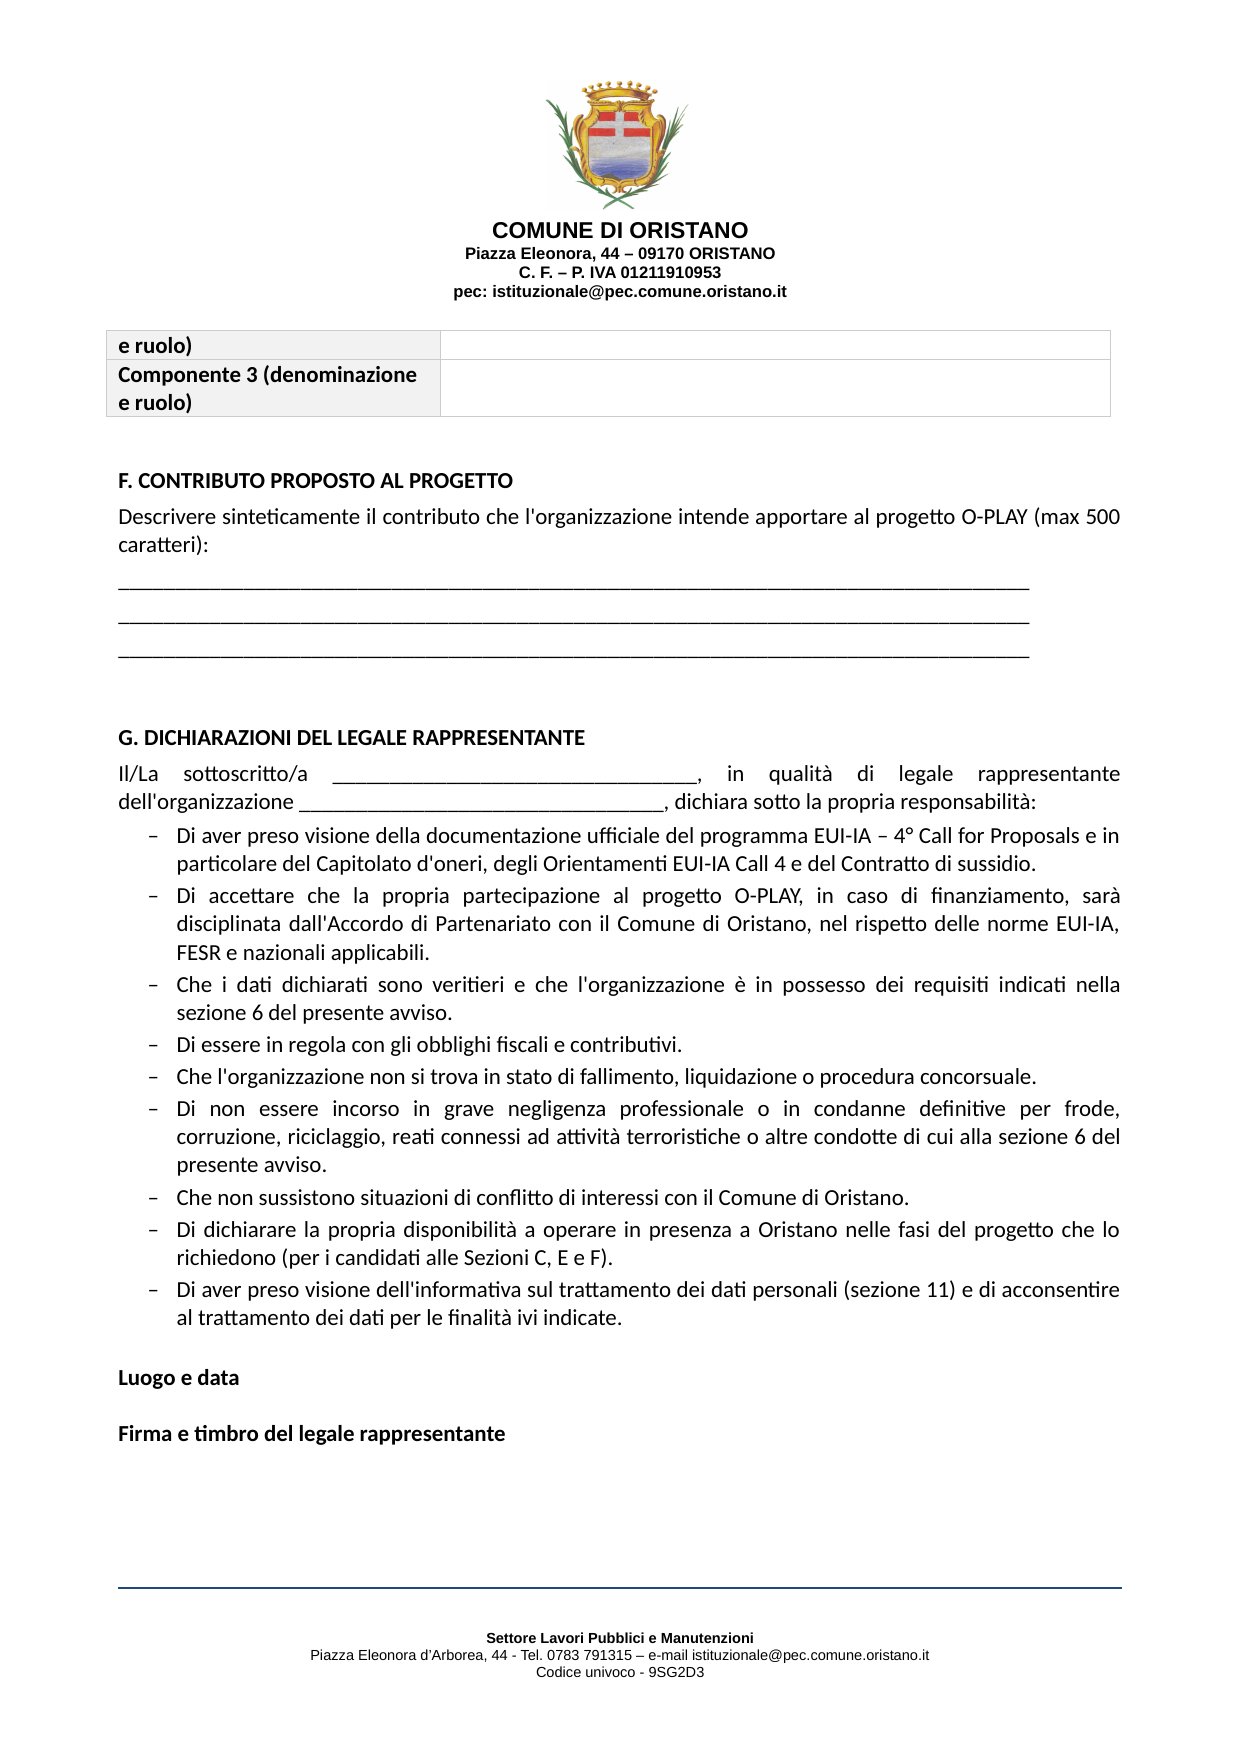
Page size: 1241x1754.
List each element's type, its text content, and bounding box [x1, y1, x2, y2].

table_cell [441, 331, 1110, 359]
table_cell Componente 3 (denominazione e ruolo) [107, 360, 440, 416]
text Luogo e data [118, 1363, 1122, 1391]
text G. DICHIARAZIONI DEL LEGALE RAPPRESENTANTE [118, 723, 1122, 751]
table_cell e ruolo) [107, 331, 440, 359]
text ________________________________________________________________________________ [118, 633, 1122, 661]
list Che non sussistono situazioni di conflitto di interessi con il Comune di Oristano. [147, 1183, 1122, 1211]
list Di non essere incorso in grave negligenza professionale o in condanne definitive per frode, corruzione, riciclaggio, reati connessi ad attività terroristiche o altre condotte di cui alla sezione 6 del presente avviso. [147, 1094, 1122, 1178]
text ________________________________________________________________________________ [118, 599, 1122, 627]
list Di aver preso visione dell'informativa sul trattamento dei dati personali (sezione 11) e di acconsentire al trattamento dei dati per le finalità ivi indicate. [147, 1275, 1122, 1331]
table_cell [441, 360, 1110, 416]
text Firma e timbro del legale rappresentante [118, 1419, 1122, 1447]
text F. CONTRIBUTO PROPOSTO AL PROGETTO [118, 466, 1122, 494]
list Che l'organizzazione non si trova in stato di fallimento, liquidazione o procedura concorsuale. [147, 1062, 1122, 1090]
list Che i dati dichiarati sono veritieri e che l'organizzazione è in possesso dei requisiti indicati nella sezione 6 del presente avviso. [147, 970, 1122, 1026]
text ________________________________________________________________________________ [118, 565, 1122, 593]
text Il/La sottoscritto/a ________________________________, in qualità di legale rappresentante dell'organizzazione ________________________________, dichiara sotto la propria responsabilità: [118, 759, 1122, 815]
list Di aver preso visione della documentazione ufficiale del programma EUI-IA – 4° Call for Proposals e in particolare del Capitolato d'oneri, degli Orientamenti EUI-IA Call 4 e del Contratto di sussidio. [147, 821, 1122, 877]
text Descrivere sinteticamente il contributo che l'organizzazione intende apportare al progetto O-PLAY (max 500 caratteri): [118, 502, 1122, 558]
list Di dichiarare la propria disponibilità a operare in presenza a Oristano nelle fasi del progetto che lo richiedono (per i candidati alle Sezioni C, E e F). [147, 1215, 1122, 1271]
list Di accettare che la propria partecipazione al progetto O-PLAY, in caso di finanziamento, sarà disciplinata dall'Accordo di Partenariato con il Comune di Oristano, nel rispetto delle norme EUI-IA, FESR e nazionali applicabili. [147, 882, 1122, 966]
list Di essere in regola con gli obblighi fiscali e contributivi. [147, 1030, 1122, 1058]
